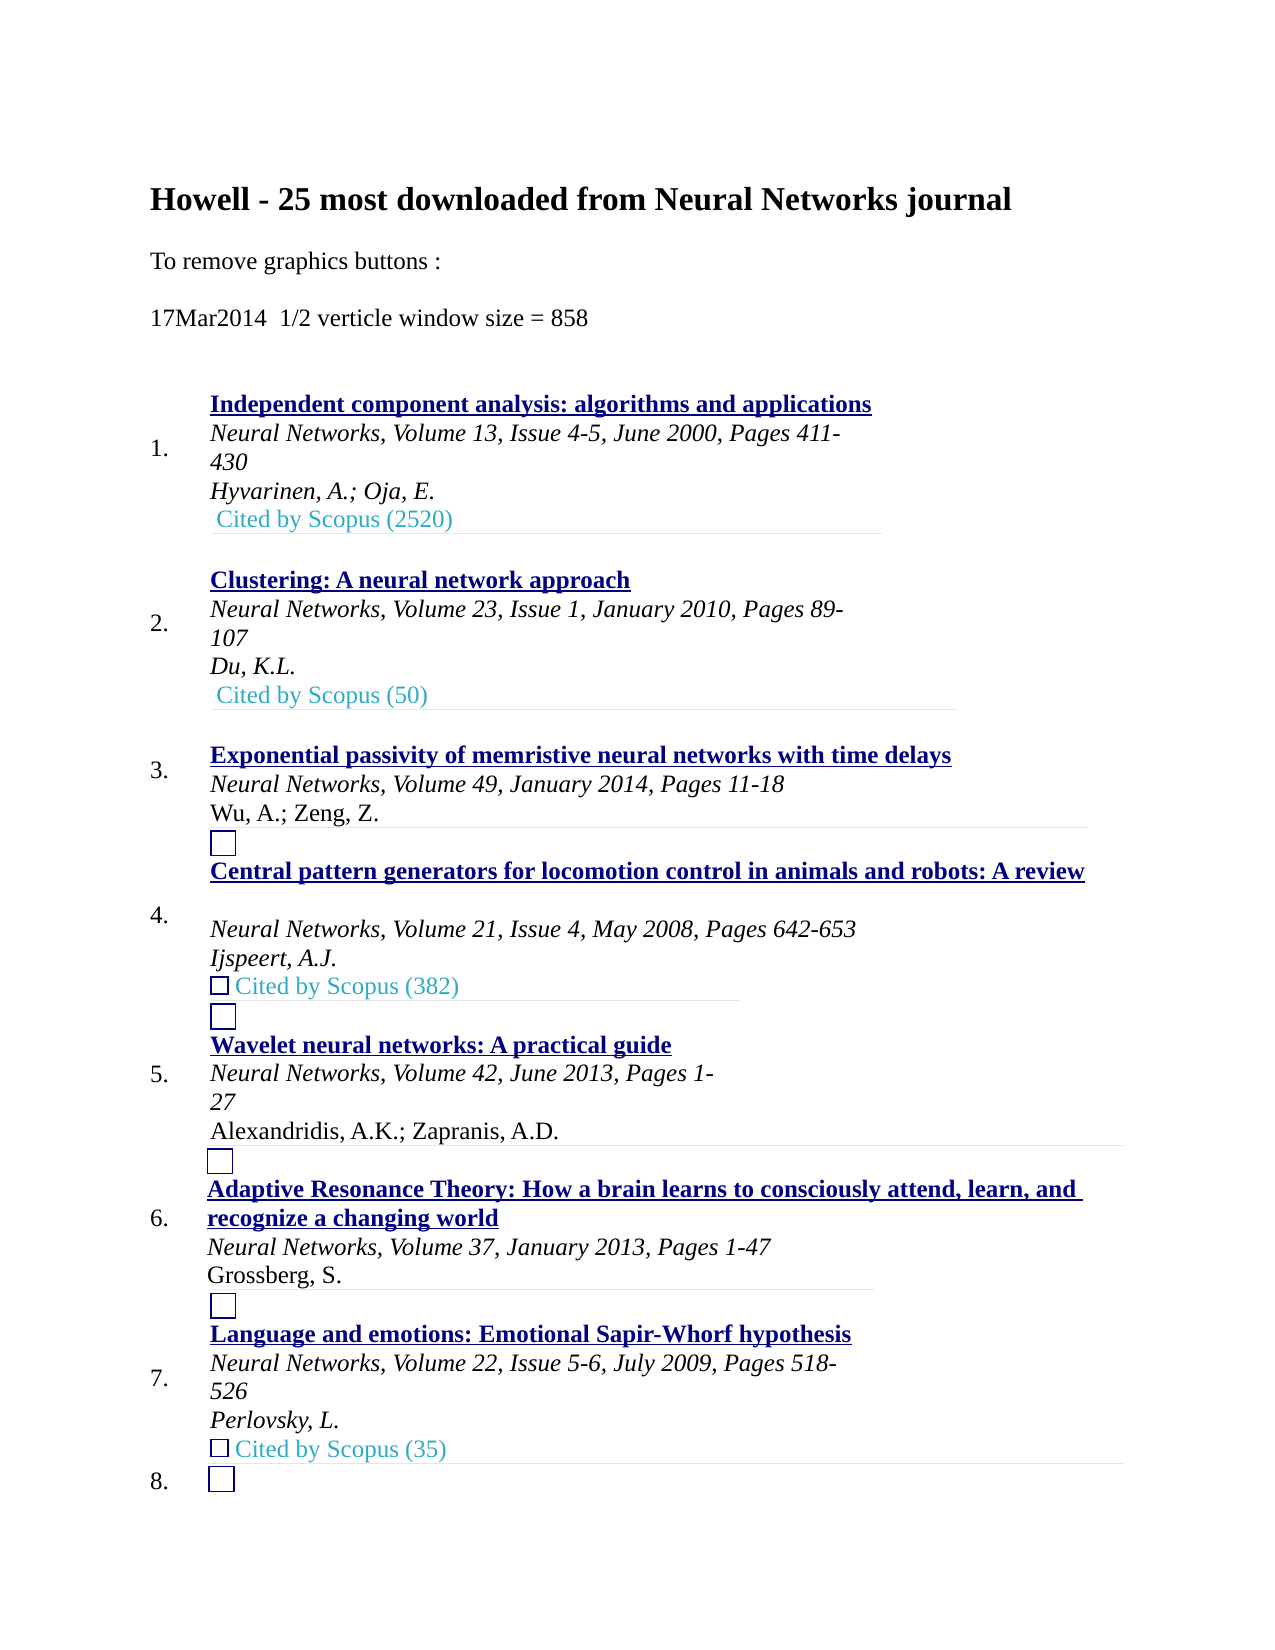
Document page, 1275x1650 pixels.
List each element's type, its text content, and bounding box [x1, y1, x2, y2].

table_header [208, 1464, 1125, 1494]
table_header Language and emotions: Emotional Sapir-Whorf hypothesis Neural Networks, Volume 22, Issue 5-6, July 2009, Pages 518-526 Perlovsky, L. Cited by Scopus (35) [210, 1290, 874, 1463]
table_header 8. [150, 1463, 208, 1494]
table_header Independent component analysis: algorithms and applications Neural Networks, Volume 13, Issue 4-5, June 2000, Pages 411-430 Hyvarinen, A.; Oja, E. Cited by Scopus (2520) [210, 361, 878, 533]
table_header 6. [150, 1145, 207, 1289]
table_header 1. [150, 361, 210, 533]
table_header 4. [150, 827, 210, 1000]
table_header Wavelet neural networks: A practical guide Neural Networks, Volume 42, June 2013, Pages 1-27 Alexandridis, A.K.; Zapranis, A.D. [210, 1001, 740, 1145]
table_header Clustering: A neural network approach Neural Networks, Volume 23, Issue 1, January 2010, Pages 89-107 Du, K.L. Cited by Scopus (50) [210, 534, 882, 709]
text 17Mar2014 1/2 verticle window size = 858 [150, 303, 1125, 332]
table_header 5. [150, 1000, 210, 1145]
table_header 7. [150, 1289, 210, 1463]
table_header Exponential passivity of memristive neural networks with time delays Neural Networks, Volume 49, January 2014, Pages 11-18 Wu, A.; Zeng, Z. [210, 710, 958, 827]
table_header Adaptive Resonance Theory: How a brain learns to consciously attend, learn, and recognize a changing world Neural Networks, Volume 37, January 2013, Pages 1-47 Grossberg, S. [207, 1146, 1125, 1289]
text To remove graphics buttons : [150, 246, 1125, 274]
table_header 2. [150, 533, 210, 709]
table_header Central pattern generators for locomotion control in animals and robots: A review Neural Networks, Volume 21, Issue 4, May 2008, Pages 642-653 Ijspeert, A.J. Cited by Scopus (382) [210, 828, 1087, 1000]
table_header 3. [150, 709, 210, 827]
text Howell - 25 most downloaded from Neural Networks journal [150, 179, 1125, 217]
